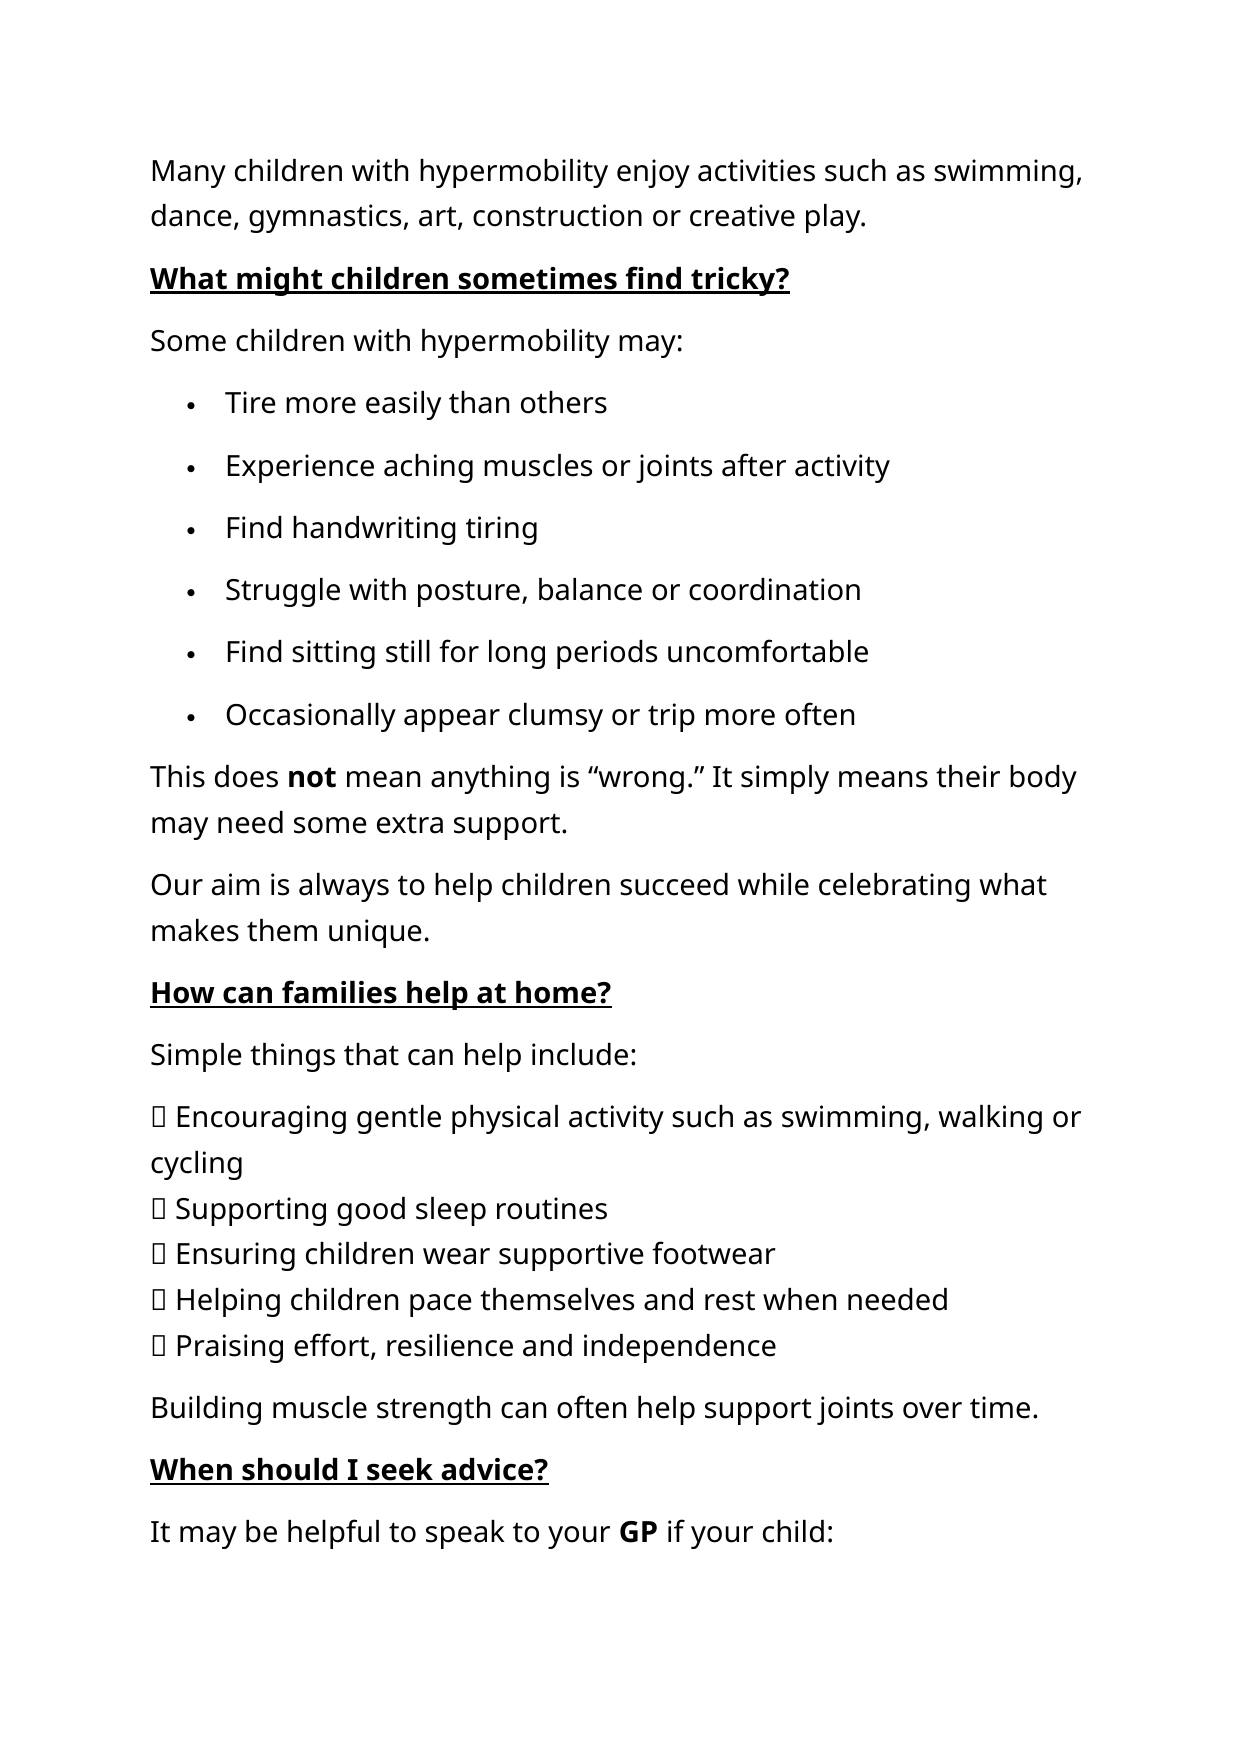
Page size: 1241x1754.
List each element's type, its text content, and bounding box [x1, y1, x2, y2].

text How can families help at home? [150, 972, 1090, 1012]
text Our aim is always to help children succeed while celebrating what makes them unique. [150, 864, 1090, 949]
list Struggle with posture, balance or coordination [187, 569, 1090, 609]
text This does not mean anything is “wrong.” It simply means their body may need some extra support. [150, 756, 1090, 842]
text Some children with hypermobility may: [150, 320, 1090, 360]
list Find sitting still for long periods uncomfortable [187, 632, 1090, 671]
list Find handwriting tiring [187, 507, 1090, 547]
text Building muscle strength can often help support joints over time. [150, 1387, 1090, 1427]
text What might children sometimes find tricky? [150, 258, 1090, 298]
text When should I seek advice? [150, 1449, 1090, 1489]
text Many children with hypermobility enjoy activities such as swimming, dance, gymnastics, art, construction or creative play. [150, 150, 1090, 235]
list Occasionally appear clumsy or trip more often [187, 694, 1090, 734]
list Experience aching muscles or joints after activity [187, 445, 1090, 484]
text ✅ Encouraging gentle physical activity such as swimming, walking or cycling ✅ Supporting good sleep routines ✅ Ensuring children wear supportive footwear ✅ Helping children pace themselves and rest when needed ✅ Praising effort, resilience and independence [150, 1097, 1090, 1364]
list Tire more easily than others [187, 382, 1090, 422]
text Simple things that can help include: [150, 1034, 1090, 1074]
text It may be helpful to speak to your GP if your child: [150, 1512, 1090, 1551]
